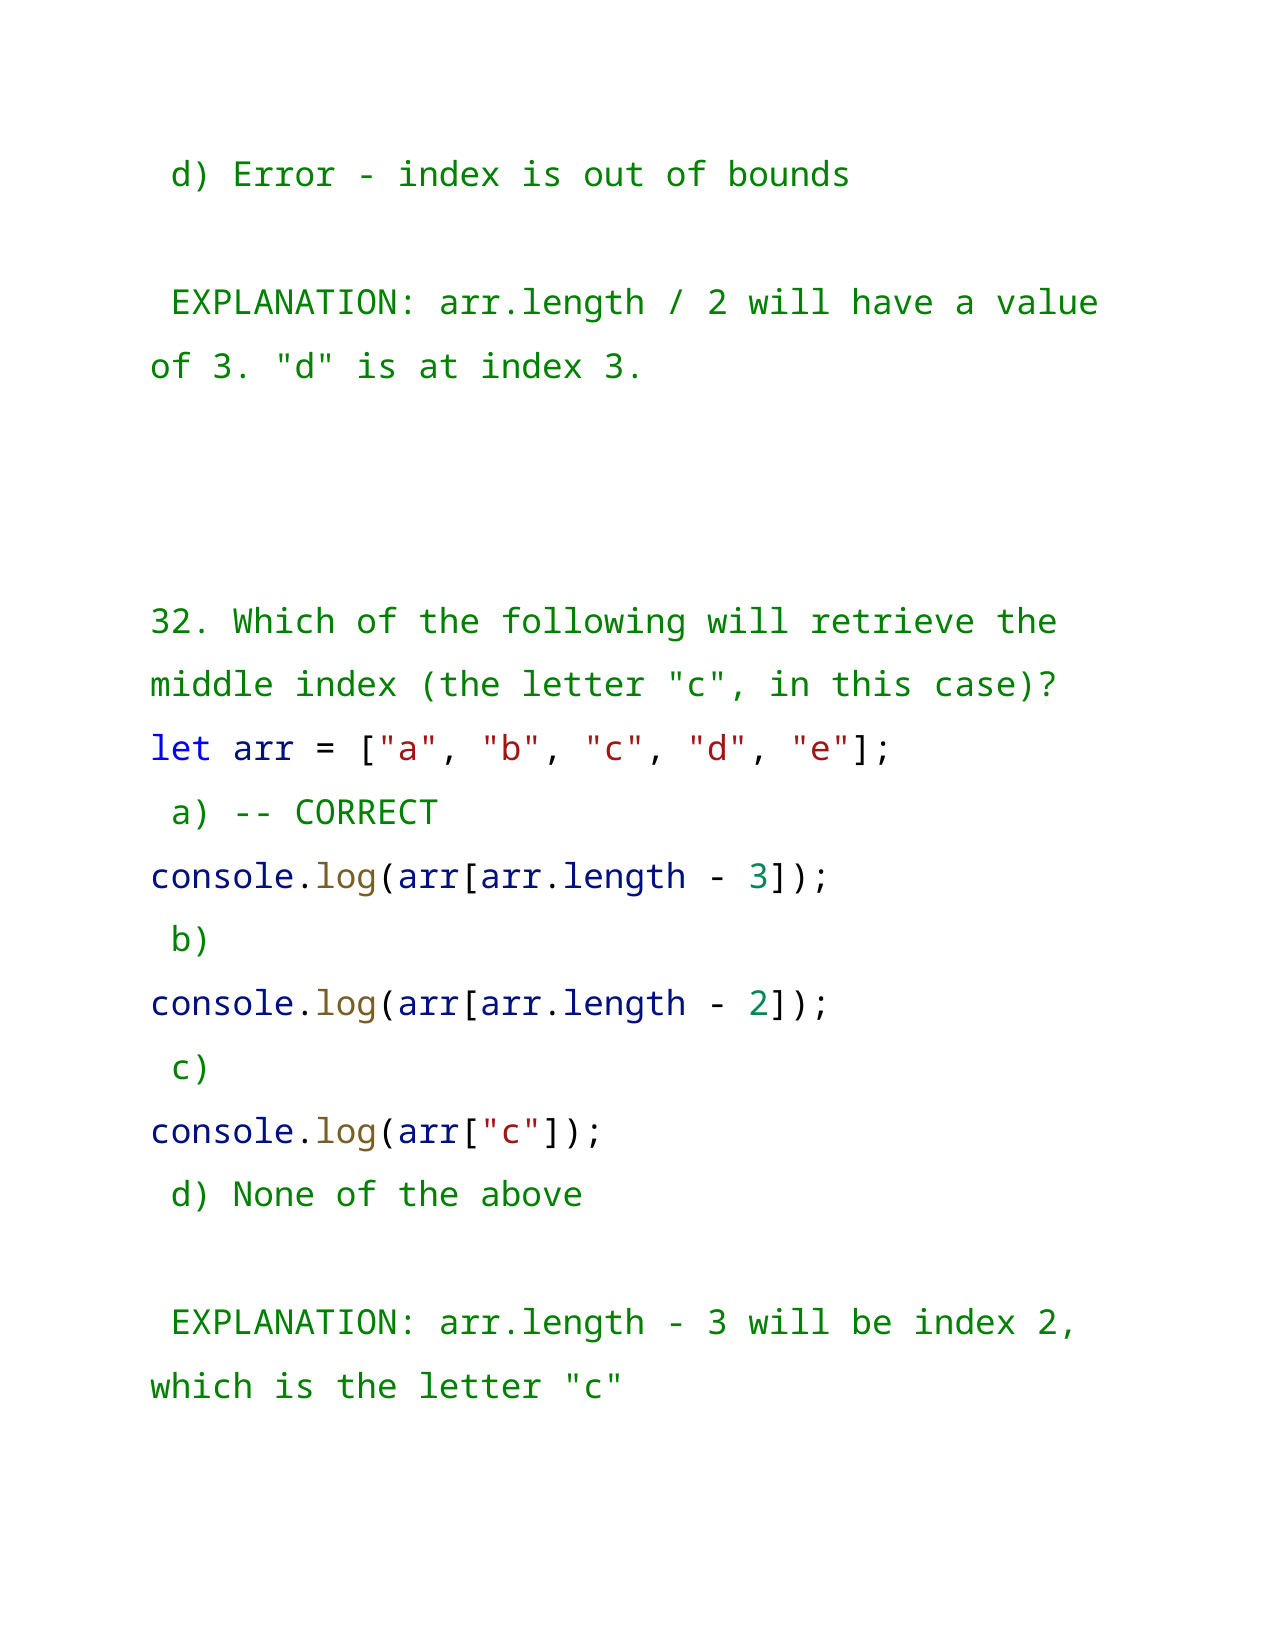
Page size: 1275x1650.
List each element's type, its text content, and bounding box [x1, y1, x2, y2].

text d) Error - index is out of bounds [150, 150, 1125, 197]
text console.log(arr[arr.length - 3]); [150, 851, 1125, 898]
text a) -- CORRECT [150, 787, 1125, 834]
text console.log(arr["c"]); [150, 1106, 1125, 1153]
text b) [150, 915, 1125, 962]
text EXPLANATION: arr.length / 2 will have a value of 3. "d" is at index 3. [150, 277, 1125, 388]
text c) [150, 1042, 1125, 1089]
text EXPLANATION: arr.length - 3 will be index 2, which is the letter "c" [150, 1297, 1125, 1408]
text 32. Which of the following will retrieve the middle index (the letter "c", in this case)? [150, 596, 1125, 707]
text console.log(arr[arr.length - 2]); [150, 979, 1125, 1026]
text d) None of the above [150, 1170, 1125, 1217]
text let arr = ["a", "b", "c", "d", "e"]; [150, 724, 1125, 771]
